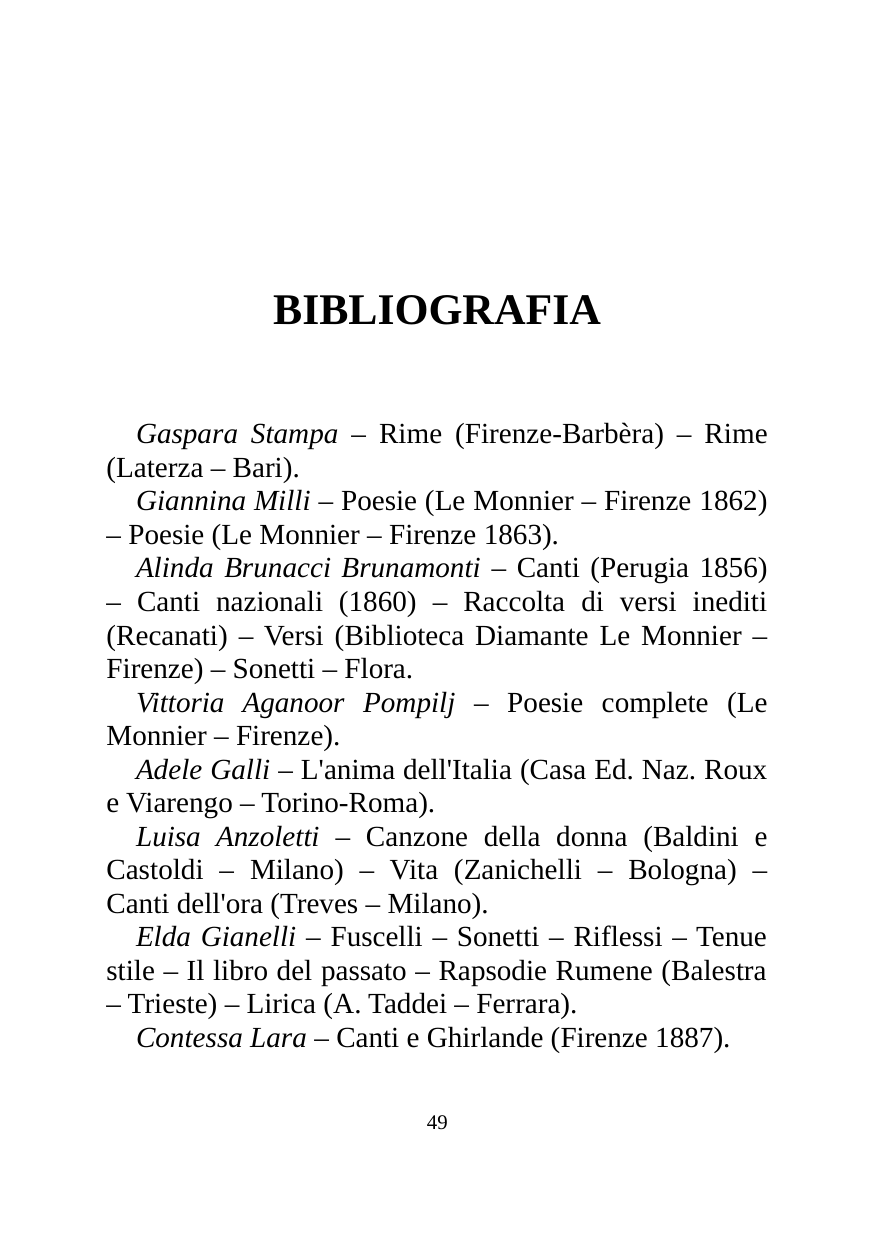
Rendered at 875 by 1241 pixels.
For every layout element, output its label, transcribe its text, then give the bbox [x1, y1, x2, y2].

text Elda Gianelli – Fuscelli – Sonetti – Riflessi – Tenue stile – Il libro del passato – Rapsodie Rumene (Balestra – Trieste) – Lirica (A. Taddei – Ferrara). [106, 919, 768, 1020]
text Gaspara Stampa – Rime (Firenze-Barbèra) – Rime (Laterza – Bari). [106, 416, 768, 483]
text Alinda Brunacci Brunamonti – Canti (Perugia 1856) – Canti nazionali (1860) – Raccolta di versi inediti (Recanati) – Versi (Biblioteca Diamante Le Monnier – Firenze) – Sonetti – Flora. [106, 551, 768, 685]
text Contessa Lara – Canti e Ghirlande (Firenze 1887). [106, 1020, 768, 1054]
subtitle BIBLIOGRAFIA [106, 283, 768, 334]
text Luisa Anzoletti – Canzone della donna (Baldini e Castoldi – Milano) – Vita (Zanichelli – Bologna) – Canti dell'ora (Treves – Milano). [106, 819, 768, 919]
text Giannina Milli – Poesie (Le Monnier – Firenze 1862) – Poesie (Le Monnier – Firenze 1863). [106, 483, 768, 551]
text Vittoria Aganoor Pompilj – Poesie complete (Le Monnier – Firenze). [106, 685, 768, 752]
text Adele Galli – L'anima dell'Italia (Casa Ed. Naz. Roux e Viarengo – Torino-Roma). [106, 752, 768, 819]
